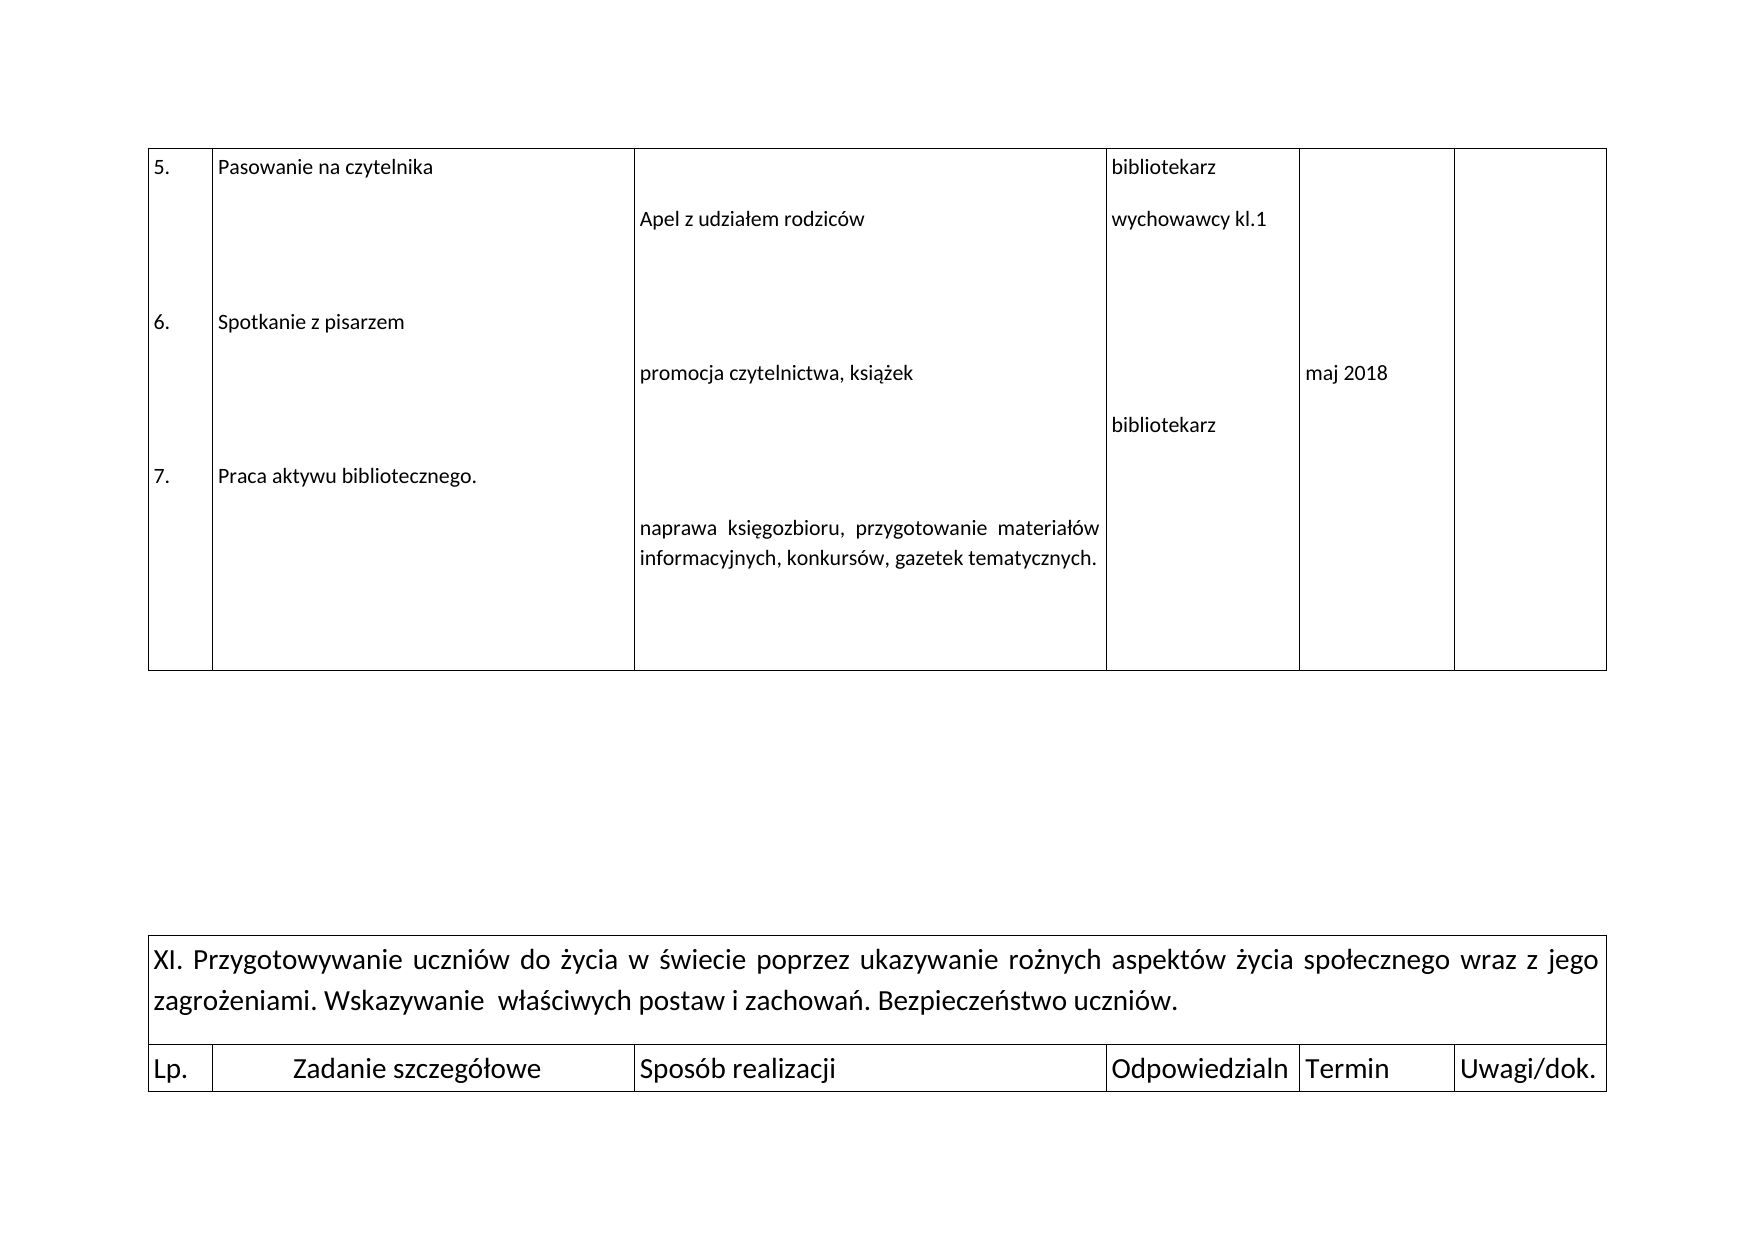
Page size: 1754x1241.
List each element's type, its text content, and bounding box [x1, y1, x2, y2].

table_cell Uwagi/dok. [1455, 1045, 1606, 1091]
table_cell maj 2018 [1300, 149, 1454, 670]
table_cell Odpowiedzialn [1107, 1045, 1299, 1091]
table_cell Zadanie szczegółowe [213, 1045, 634, 1091]
table_cell Sposób realizacji [635, 1045, 1106, 1091]
table_cell Termin [1300, 1045, 1454, 1091]
table_cell Lp. [149, 1045, 212, 1091]
table_cell Zapoznanie z działalnością biblioteki szkolnej: z regulaminem biblioteki; kartą czytelnika; zasobami biblioteki itp. innowacje biblioteczne Lekcje biblioteczne jako forma zachęcenia do czytelnictwa. Przeprowadzenie konkursów dla klas I-III i IV-VII SP Rozpoczynanie zajęć obowiązkowym czytaniem Wykaz czytelnictwa Pasowanie na czytelnika Spotkanie z pisarzem Praca aktywu bibliotecznego. [213, 149, 634, 670]
table_cell 5. 6. 7. [149, 149, 212, 670]
table_cell Apel z udziałem rodziców promocja czytelnictwa, książek naprawa księgozbioru, przygotowanie materiałów informacyjnych, konkursów, gazetek tematycznych. [635, 149, 1106, 670]
table_header XI. Przygotowywanie uczniów do życia w świecie poprzez ukazywanie rożnych aspektów życia społecznego wraz z jego zagrożeniami. Wskazywanie właściwych postaw i zachowań. Bezpieczeństwo uczniów. [149, 936, 1606, 1044]
table_cell [1455, 149, 1606, 670]
table_cell bibliotekarz wychowawcy kl.1 bibliotekarz [1107, 149, 1299, 670]
